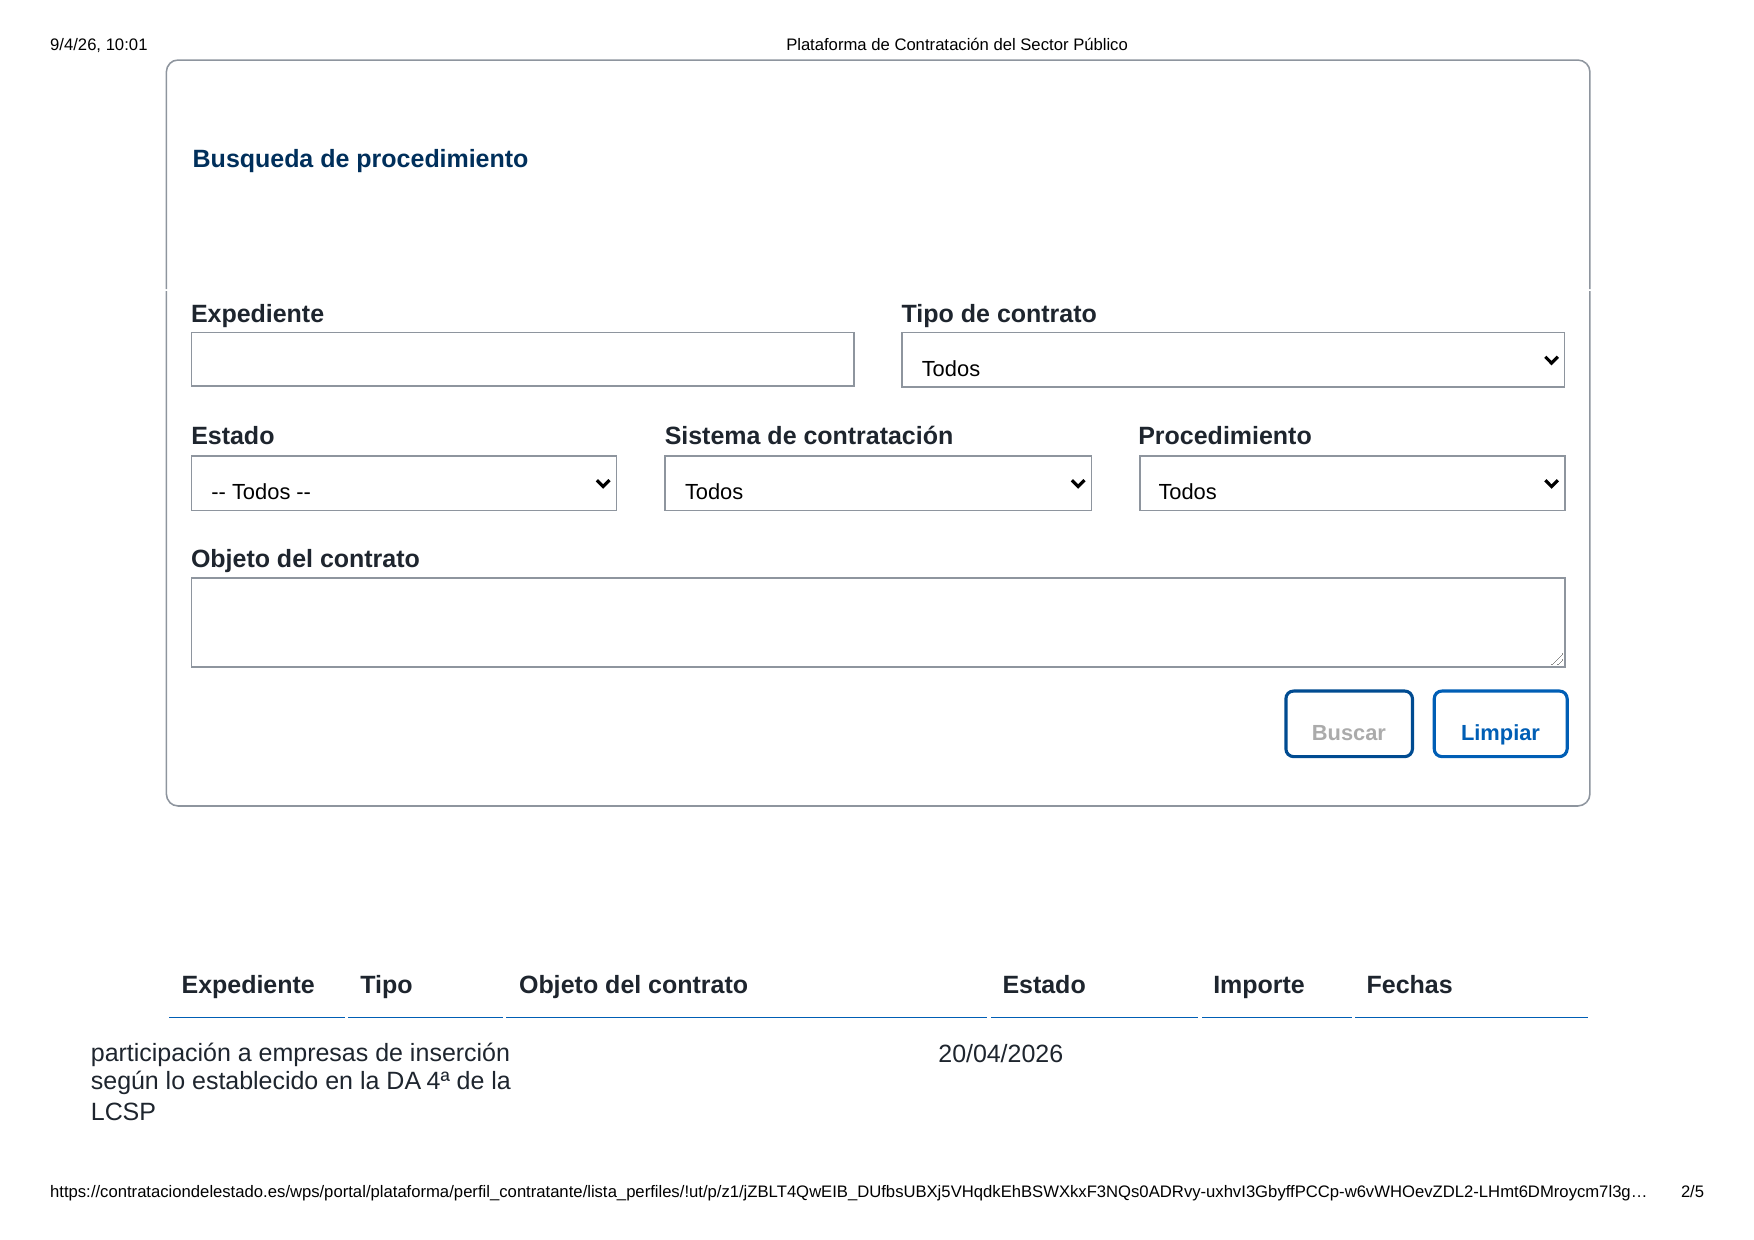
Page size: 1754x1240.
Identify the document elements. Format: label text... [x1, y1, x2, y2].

table_header participación a empresas de inserción según lo establecido en la DA 4ª de la LCSP [91, 1039, 938, 1127]
table_header 20/04/2026 [938, 1039, 1063, 1127]
